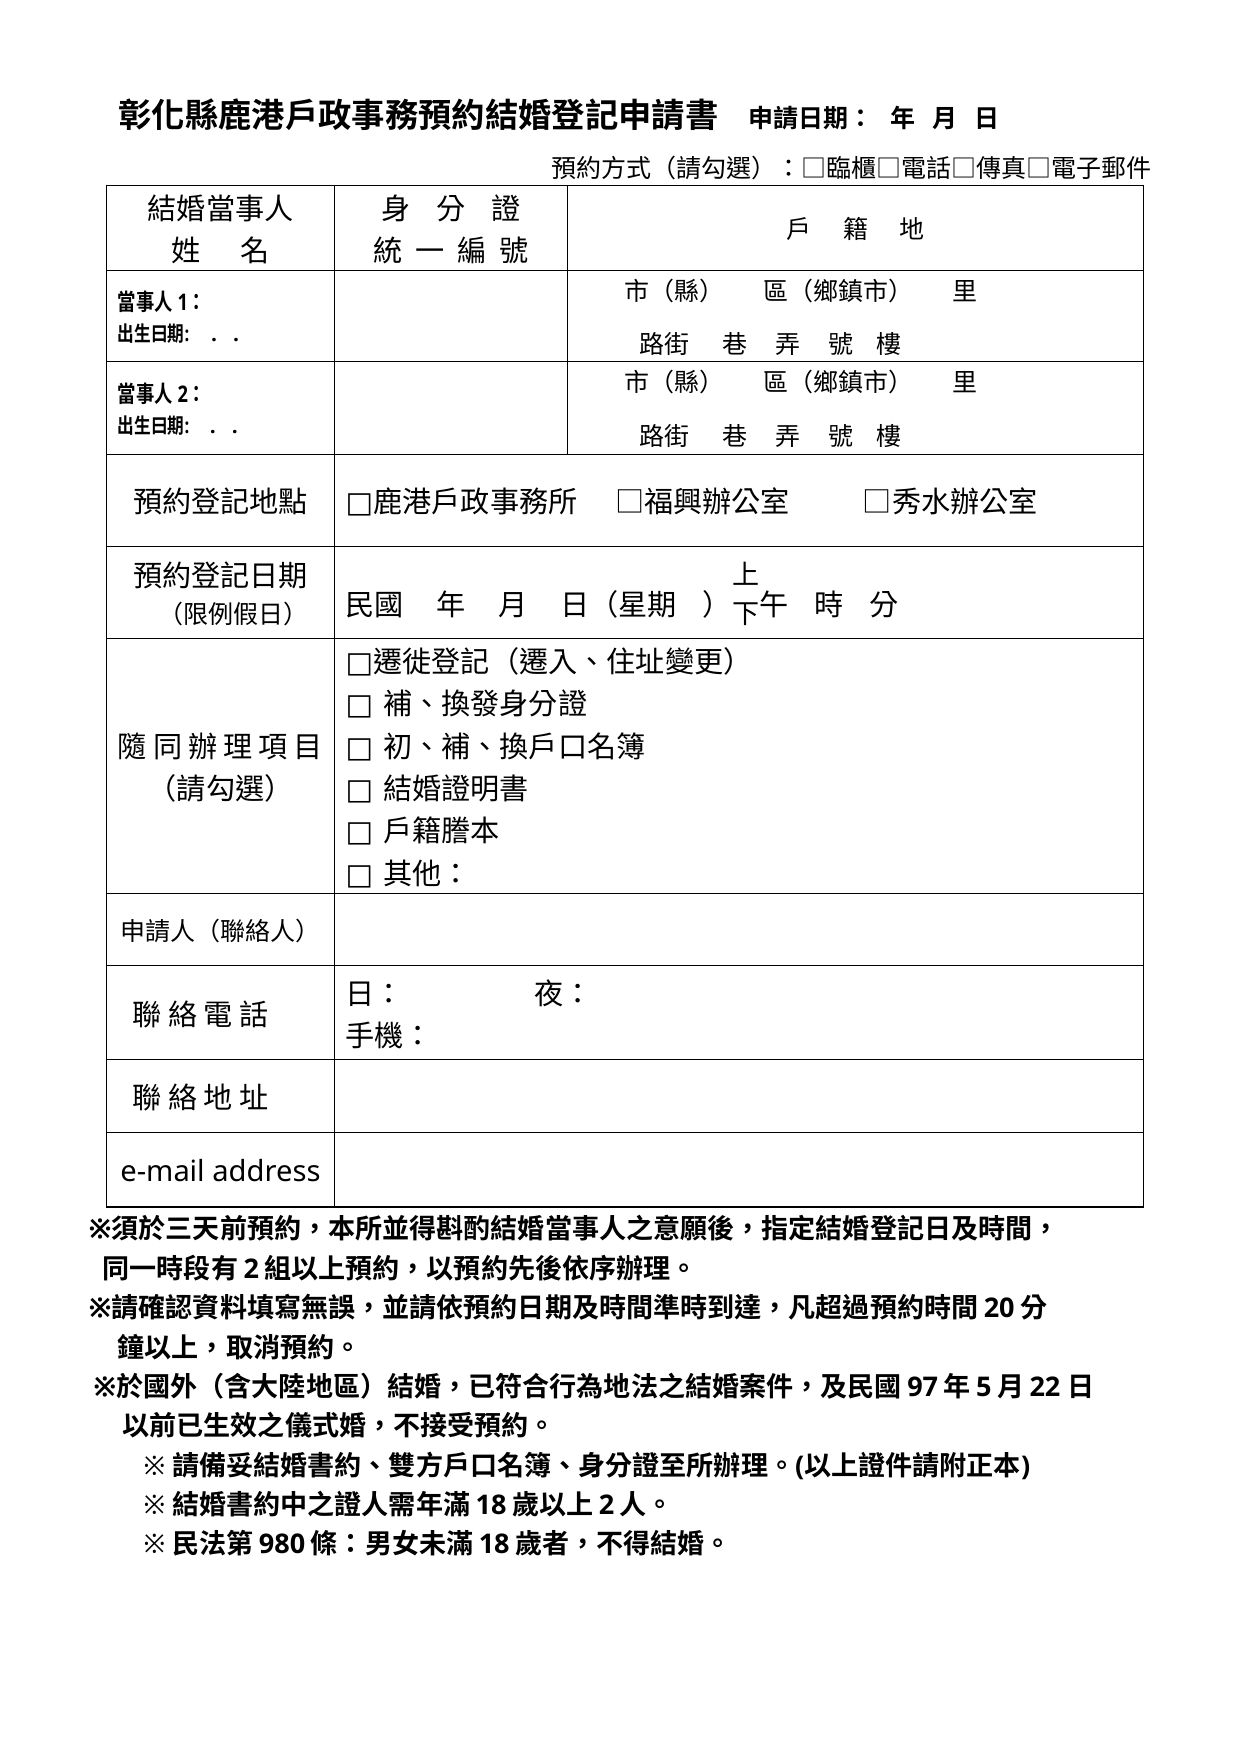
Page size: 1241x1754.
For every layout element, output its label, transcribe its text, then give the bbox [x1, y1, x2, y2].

text ※於國外（含大陸地區）結婚，已符合行為地法之結婚案件，及民國97年5月22 日 [93, 1365, 1152, 1404]
table_cell 預約登記日期 （限例假日） [107, 547, 334, 637]
list 結婚書約中之證人需年滿18歲以上2人。 [143, 1483, 1152, 1522]
text 同一時段有2組以上預約，以預約先後依序辦理。 [88, 1247, 1240, 1286]
table_cell □遷徙登記（遷入、住址變更） 補、換發身分證 初、補、換戶口名簿 結婚證明書 戶籍謄本 其他： [335, 639, 1143, 893]
table_cell 市（縣） 區（鄉鎮市） 里 路街 巷 弄 號 樓 [568, 362, 1143, 454]
table_cell [335, 1060, 1143, 1132]
table_cell 民國 年 月 日（星期 ）上下午 時 分 [335, 547, 1143, 637]
table_cell 隨同辦理項目 （請勾選） [107, 639, 334, 893]
text 鐘以上，取消預約。 [88, 1326, 1240, 1365]
table_cell 市（縣） 區（鄉鎮市） 里 路街 巷 弄 號 樓 [568, 271, 1143, 361]
table_cell 當事人2： 出生曰期: . . [107, 362, 334, 454]
table_header 結婚當事人 姓 名 [107, 186, 334, 270]
table_cell 申請人（聯絡人） [107, 894, 334, 965]
table_cell 聯 絡 地 址 [107, 1060, 334, 1132]
table_cell 聯 絡 電 話 [107, 966, 334, 1059]
table_header 身 分 證 統 一 編 號 [335, 186, 567, 270]
text 彰化縣鹿港戶政事務預約結婚登記申請書 申請日期： 年 月 日 [118, 89, 1152, 137]
text 預約方式（請勾選）：□臨櫃□電話□傳真□電子郵件 [118, 148, 1152, 184]
text ※須於三天前預約，本所並得斟酌結婚當事人之意願後，指定結婚登記日及時間， [88, 1207, 1240, 1247]
list 民法第980條：男女未滿18歲者，不得結婚。 [143, 1522, 1152, 1562]
table_cell [335, 362, 567, 454]
table_header 戶籍地 [568, 186, 1143, 270]
table_cell 日： 夜： 手機： [335, 966, 1143, 1059]
list 請備妥結婚書約、雙方戶口名簿、身分證至所辦理。(以上證件請附正本) [143, 1443, 1152, 1483]
table_cell [335, 894, 1143, 965]
table_cell 預約登記地點 [107, 455, 334, 546]
table_cell e-mail address [107, 1133, 334, 1206]
table_cell [335, 1133, 1143, 1206]
text ※請確認資料填寫無誤，並請依預約日期及時間準時到達，凡超過預約時間20分 [88, 1286, 1240, 1326]
text 以前已生效之儀式婚，不接受預約。 [93, 1404, 1152, 1443]
table_cell 當事人1： 出生曰期: . . [107, 271, 334, 361]
table_cell [335, 271, 567, 361]
table_cell □鹿港戶政事務所 □福興辦公室 □秀水辦公室 [335, 455, 1143, 546]
